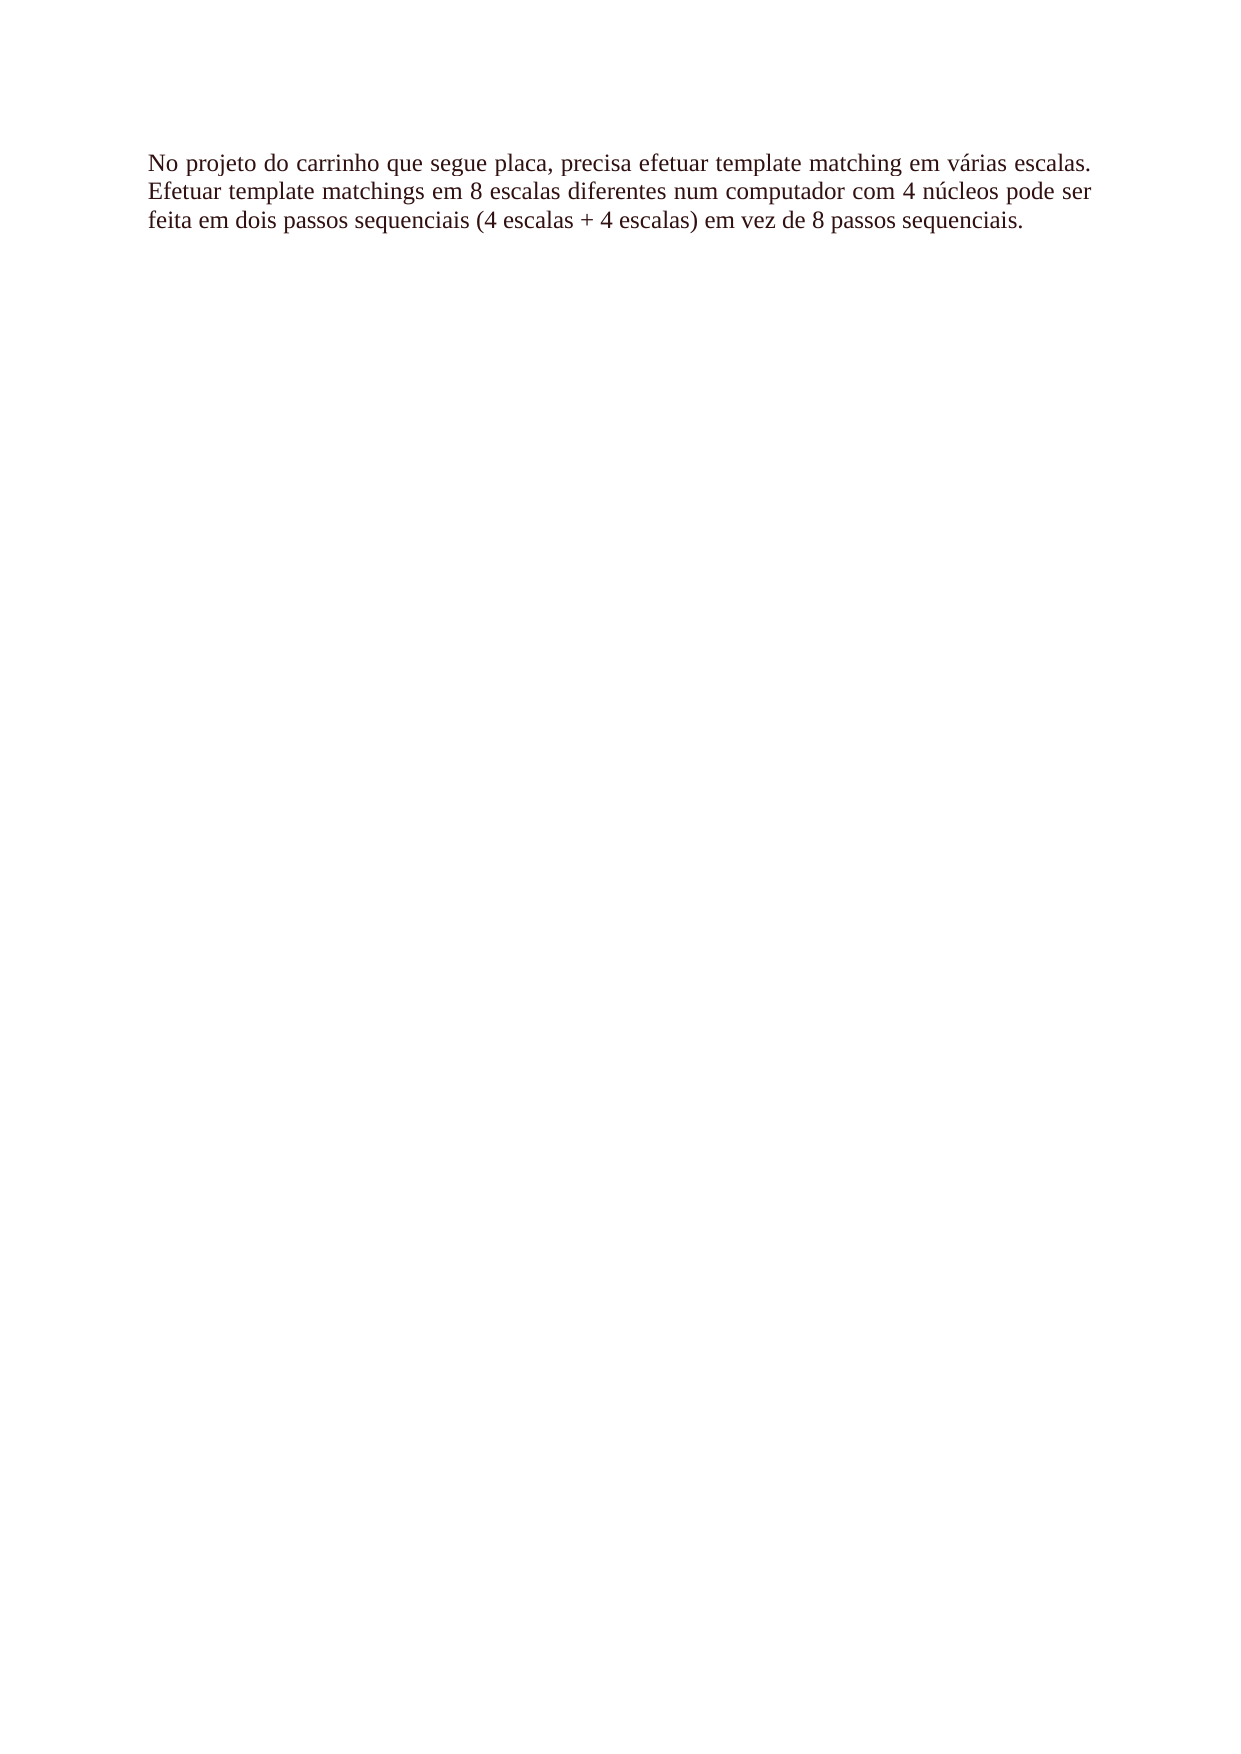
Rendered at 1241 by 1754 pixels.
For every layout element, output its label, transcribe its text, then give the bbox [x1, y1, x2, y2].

text No projeto do carrinho que segue placa, precisa efetuar template matching em várias escalas. Efetuar template matchings em 8 escalas diferentes num computador com 4 núcleos pode ser feita em dois passos sequenciais (4 escalas + 4 escalas) em vez de 8 passos sequenciais. [148, 148, 1092, 234]
